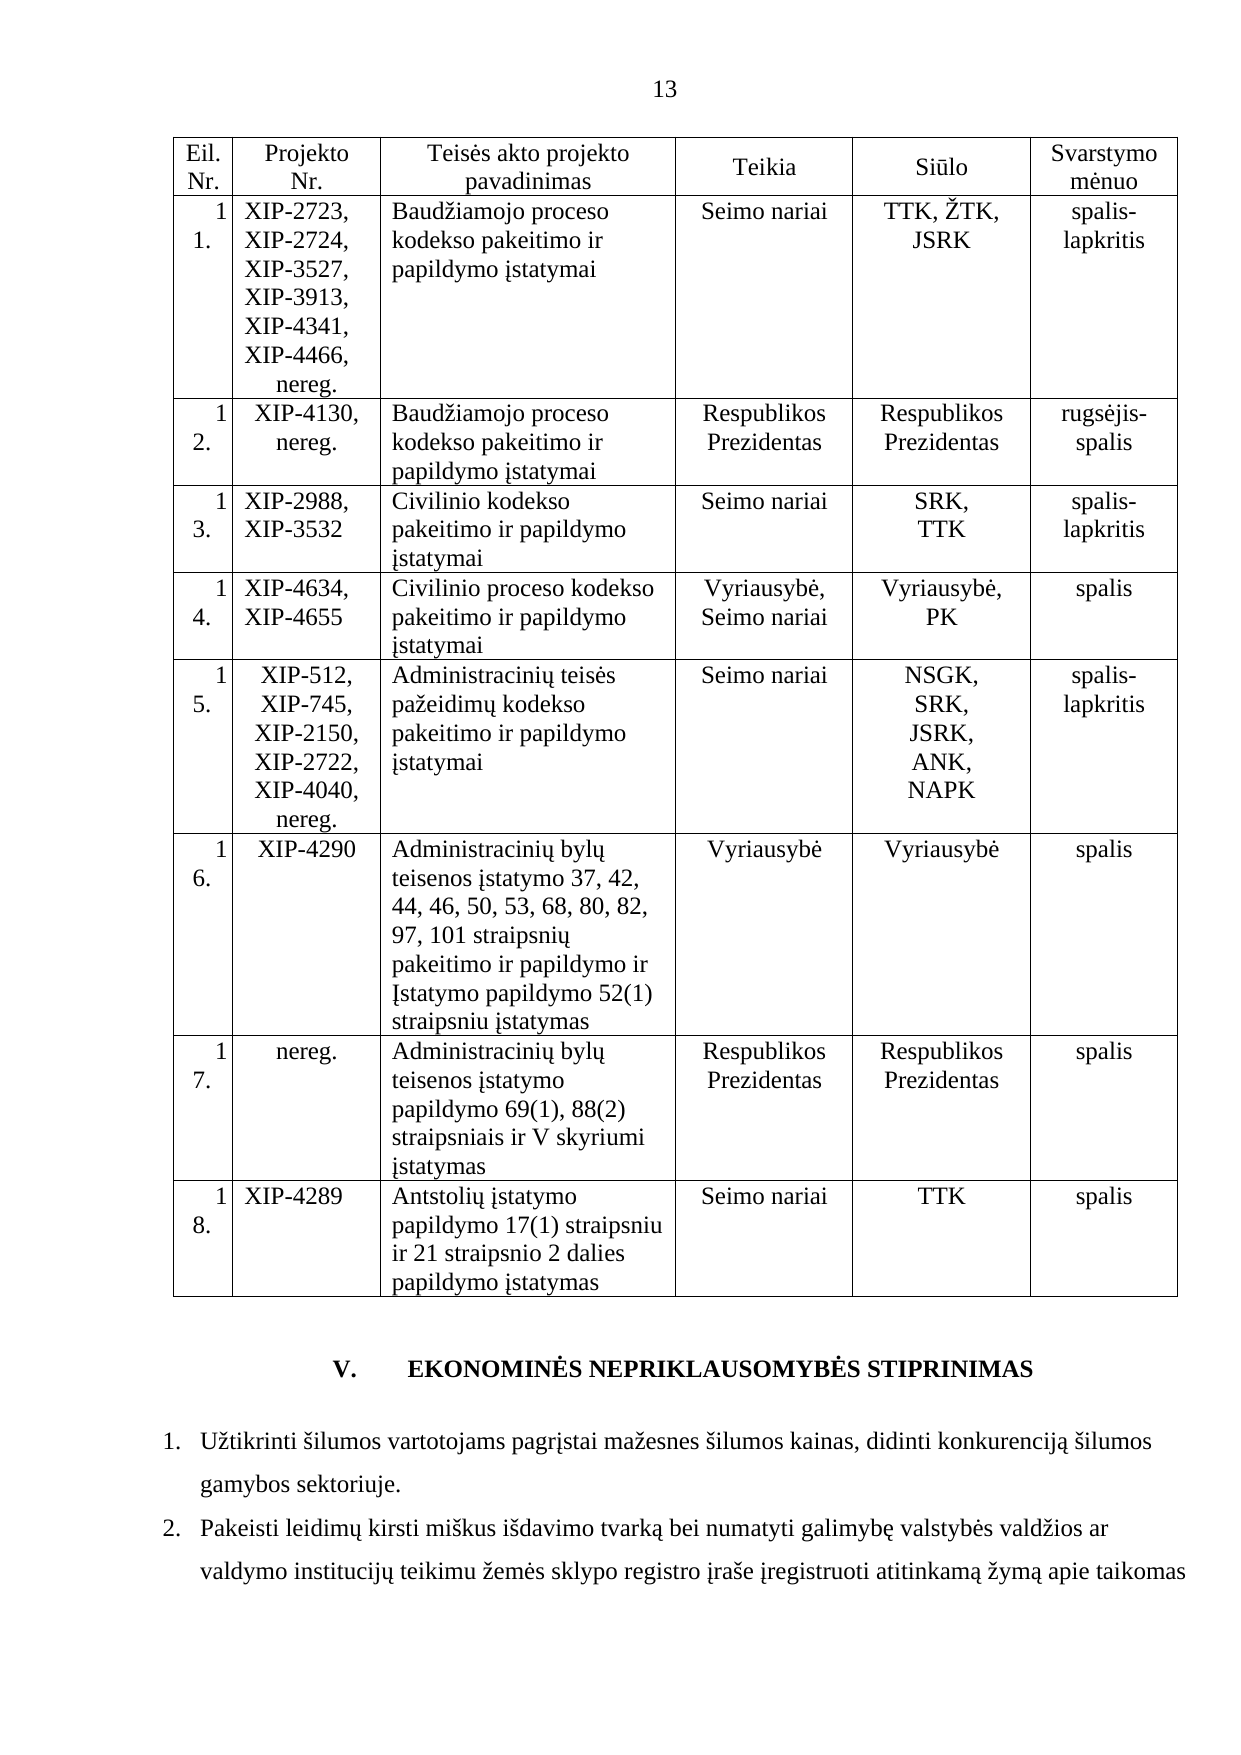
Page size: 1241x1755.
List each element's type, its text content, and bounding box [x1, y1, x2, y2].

table_cell Antstolių įstatymo papildymo 17(1) straipsniu ir 21 straipsnio 2 dalies papildymo įstatymas [381, 1181, 675, 1296]
table_header Teisės akto projekto pavadinimas [381, 138, 675, 195]
table_cell Administracinių teisės pažeidimų kodekso pakeitimo ir papildymo įstatymai [381, 660, 675, 833]
table_cell XIP-2988, XIP-3532 [233, 486, 380, 572]
table_cell Administracinių bylų teisenos įstatymo 37, 42, 44, 46, 50, 53, 68, 80, 82, 97, 101 straipsnių pakeitimo ir papildymo ir Įstatymo papildymo 52(1) straipsniu įstatymas [381, 834, 675, 1035]
table_cell 16. [174, 834, 232, 1035]
table_cell spalis- lapkritis [1031, 486, 1177, 572]
table_cell spalis [1031, 1181, 1177, 1296]
table_cell 12. [174, 399, 232, 485]
table_cell Respublikos Prezidentas [676, 1036, 852, 1180]
table_cell 17. [174, 1036, 232, 1180]
table_header Eil. Nr. [174, 138, 232, 195]
table_cell SRK, TTK [853, 486, 1030, 572]
table_cell XIP-512, XIP-745, XIP-2150, XIP-2722, XIP-4040, nereg. [233, 660, 380, 833]
table_cell spalis-lapkritis [1031, 660, 1177, 833]
table_cell Vyriausybė, Seimo nariai [676, 573, 852, 659]
table_cell 15. [174, 660, 232, 833]
table_cell nereg. [233, 1036, 380, 1180]
table_cell Administracinių bylų teisenos įstatymo papildymo 69(1), 88(2) straipsniais ir V skyriumi įstatymas [381, 1036, 675, 1180]
table_header Teikia [676, 138, 852, 195]
table_cell XIP-4130, nereg. [233, 399, 380, 485]
table_cell Civilinio kodekso pakeitimo ir papildymo įstatymai [381, 486, 675, 572]
table_cell 13. [174, 486, 232, 572]
table_cell Respublikos Prezidentas [676, 399, 852, 485]
table_cell rugsėjis-spalis [1031, 399, 1177, 485]
table_cell Respublikos Prezidentas [853, 399, 1030, 485]
table_cell NSGK, SRK, JSRK, ANK, NAPK [853, 660, 1030, 833]
table_header Projekto Nr. [233, 138, 380, 195]
table_cell Baudžiamojo proceso kodekso pakeitimo ir papildymo įstatymai [381, 196, 675, 397]
table_cell 18. [174, 1181, 232, 1296]
table_cell Vyriausybė, PK [853, 573, 1030, 659]
table_cell 14. [174, 573, 232, 659]
table_header Svarstymo mėnuo [1031, 138, 1177, 195]
text 1. Užtikrinti šilumos vartotojams pagrįstai mažesnes šilumos kainas, didinti konkurenciją šilumos gamybos sektoriuje. [162, 1426, 1190, 1498]
table_cell spalis- lapkritis [1031, 196, 1177, 397]
table_cell Seimo nariai [676, 486, 852, 572]
table_cell 11. [174, 196, 232, 397]
text V. EKONOMINĖS NEPRIKLAUSOMYBĖS STIPRINIMAS [215, 1354, 1152, 1383]
table_cell Respublikos Prezidentas [853, 1036, 1030, 1180]
table_cell spalis [1031, 573, 1177, 659]
table_cell Civilinio proceso kodekso pakeitimo ir papildymo įstatymai [381, 573, 675, 659]
table_cell Baudžiamojo proceso kodekso pakeitimo ir papildymo įstatymai [381, 399, 675, 485]
table_cell XIP-4634, XIP-4655 [233, 573, 380, 659]
table_header Siūlo [853, 138, 1030, 195]
table_cell XIP-4289 [233, 1181, 380, 1296]
table_cell TTK [853, 1181, 1030, 1296]
text 2. Pakeisti leidimų kirsti miškus išdavimo tvarką bei numatyti galimybę valstybės valdžios ar valdymo institucijų teikimu žemės sklypo registro įraše įregistruoti atitinkamą žymą apie taikomas [162, 1513, 1190, 1584]
table_cell TTK, ŽTK, JSRK [853, 196, 1030, 397]
table_cell Vyriausybė [853, 834, 1030, 1035]
table_cell Seimo nariai [676, 1181, 852, 1296]
table_cell Seimo nariai [676, 196, 852, 397]
table_cell spalis [1031, 1036, 1177, 1180]
table_cell XIP-4290 [233, 834, 380, 1035]
table_cell spalis [1031, 834, 1177, 1035]
table_cell XIP-2723, XIP-2724, XIP-3527, XIP-3913, XIP-4341, XIP-4466, nereg. [233, 196, 380, 397]
table_cell Seimo nariai [676, 660, 852, 833]
table_cell Vyriausybė [676, 834, 852, 1035]
